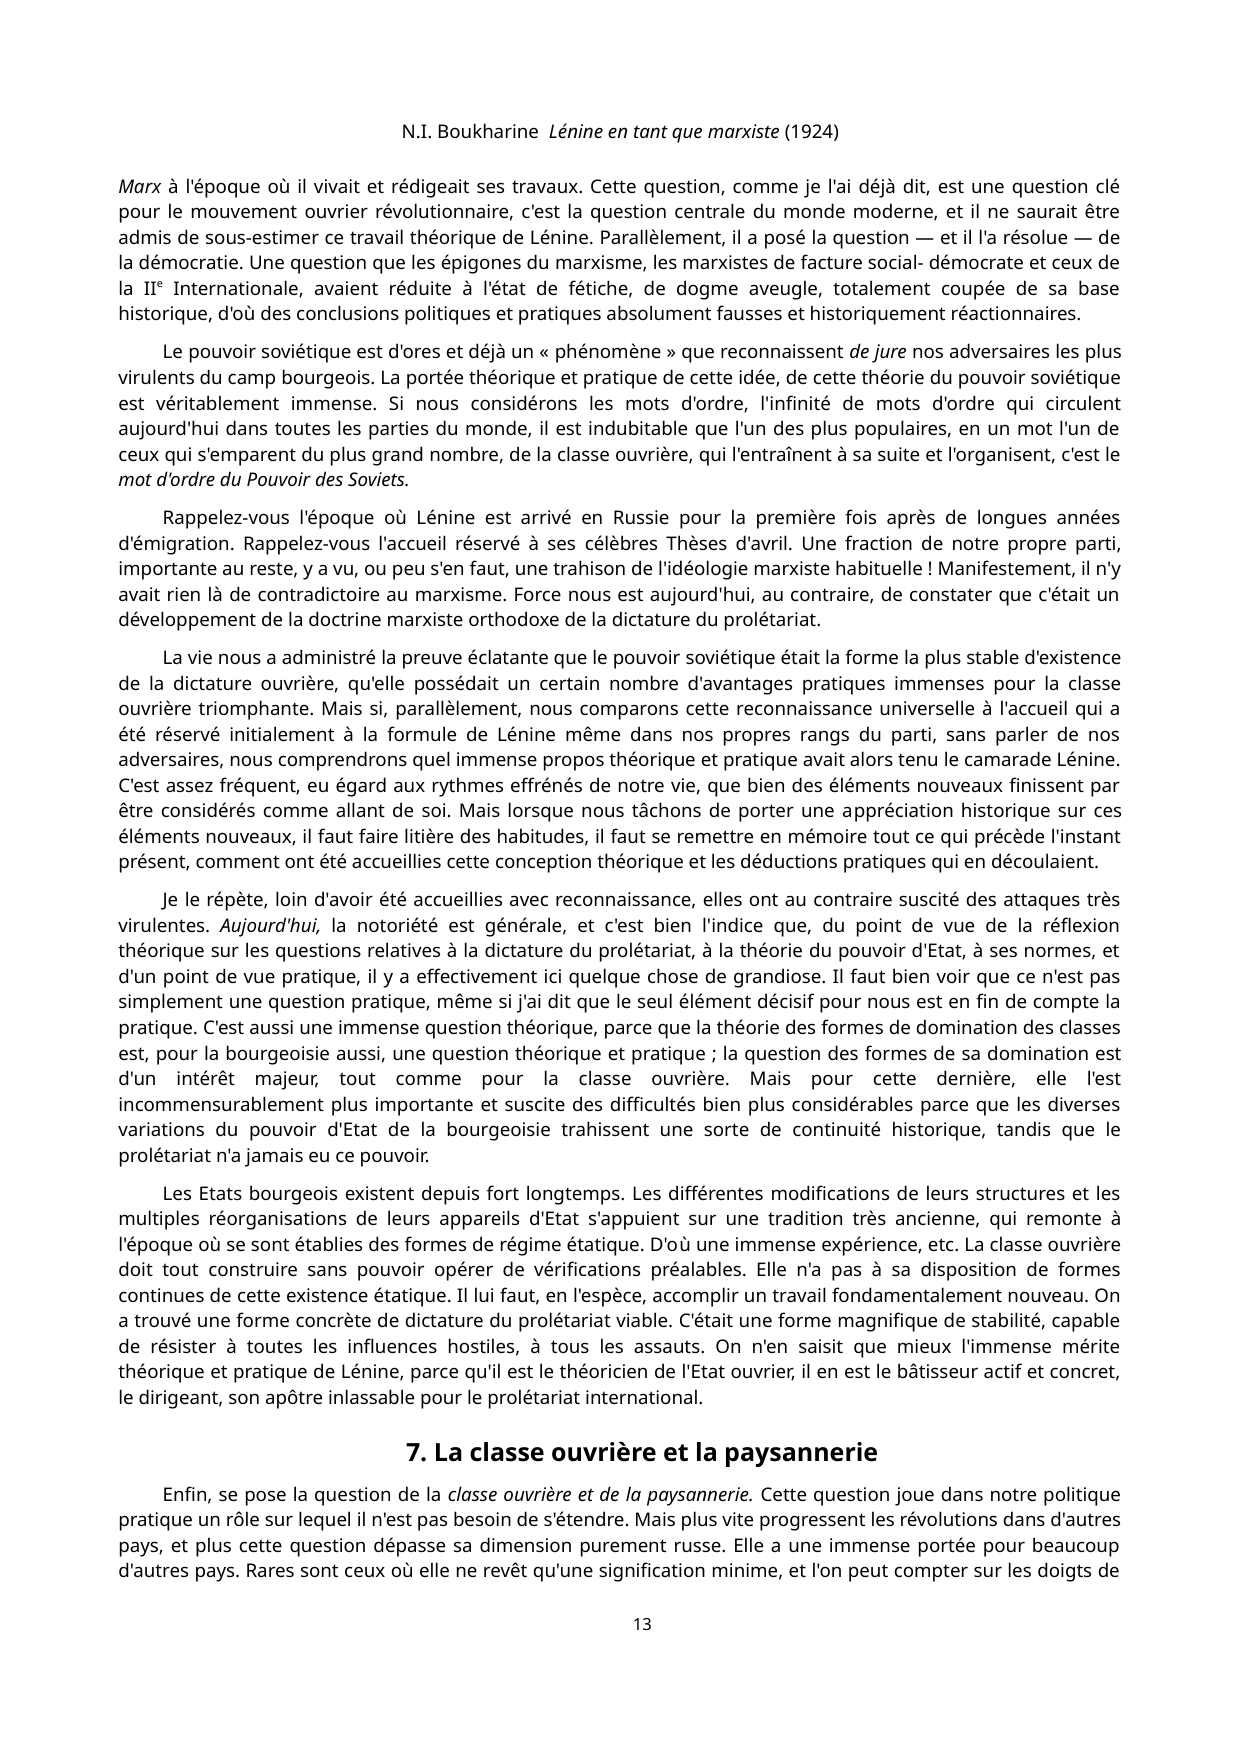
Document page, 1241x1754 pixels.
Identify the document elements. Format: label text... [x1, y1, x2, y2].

text Le pouvoir soviétique est d'ores et déjà un « phénomène » que reconnaissent de jure nos adversaires les plus virulents du camp bourgeois. La portée théorique et pratique de cette idée, de cette théorie du pouvoir soviétique est véritablement immense. Si nous considérons les mots d'ordre, l'infinité de mots d'ordre qui circulent aujourd'hui dans toutes les parties du monde, il est indubitable que l'un des plus populaires, en un mot l'un de ceux qui s'emparent du plus grand nombre, de la classe ouvrière, qui l'entraînent à sa suite et l'organisent, c'est le mot d'ordre du Pouvoir des Soviets. [118, 339, 1122, 492]
text Rappelez-vous l'époque où Lénine est arrivé en Russie pour la première fois après de longues années d'émigration. Rappelez-vous l'accueil réservé à ses célèbres Thèses d'avril. Une fraction de notre propre parti, importante au reste, y a vu, ou peu s'en faut, une trahison de l'idéologie marxiste habituelle ! Manifestement, il n'y avait rien là de contradictoire au marxisme. Force nous est aujourd'hui, au contraire, de constater que c'était un développement de la doctrine marxiste orthodoxe de la dictature du prolétariat. [118, 504, 1122, 632]
text Les Etats bourgeois existent depuis fort longtemps. Les différentes modifications de leurs structures et les multiples réorganisations de leurs appareils d'Etat s'appuient sur une tradition très ancienne, qui remonte à l'époque où se sont établies des formes de régime étatique. D'où une immense expérience, etc. La classe ouvrière doit tout construire sans pouvoir opérer de vérifications préalables. Elle n'a pas à sa disposition de formes continues de cette existence étatique. Il lui faut, en l'espèce, accomplir un travail fondamentalement nouveau. On a trouvé une forme concrète de dictature du prolétariat viable. C'était une forme magnifique de stabilité, capable de résister à toutes les influences hostiles, à tous les assauts. On n'en saisit que mieux l'immense mérite théorique et pratique de Lénine, parce qu'il est le théoricien de l'Etat ouvrier, il en est le bâtisseur actif et concret, le dirigeant, son apôtre inlassable pour le prolétariat international. [118, 1180, 1122, 1409]
text Enfin, se pose la question de la classe ouvrière et de la paysannerie. Cette question joue dans notre politique pratique un rôle sur lequel il n'est pas besoin de s'étendre. Mais plus vite progressent les révolutions dans d'autres pays, et plus cette question dépasse sa dimension purement russe. Elle a une immense portée pour beaucoup d'autres pays. Rares sont ceux où elle ne revêt qu'une signification minime, et l'on peut compter sur les doigts de [118, 1481, 1122, 1583]
text Marx à l'époque où il vivait et rédigeait ses travaux. Cette question, comme je l'ai déjà dit, est une question clé pour le mouvement ouvrier révolutionnaire, c'est la question centrale du monde moderne, et il ne saurait être admis de sous-estimer ce travail théorique de Lénine. Parallèlement, il a posé la question — et il l'a résolue — de la démocratie. Une question que les épigones du marxisme, les marxistes de facture social- démocrate et ceux de la IIe Internationale, avaient réduite à l'état de fétiche, de dogme aveugle, totalement coupée de sa base historique, d'où des conclusions politiques et pratiques absolument fausses et historiquement réactionnaires. [118, 173, 1122, 326]
text La vie nous a administré la preuve éclatante que le pouvoir soviétique était la forme la plus stable d'existence de la dictature ouvrière, qu'elle possédait un certain nombre d'avantages pratiques immenses pour la classe ouvrière triomphante. Mais si, parallèlement, nous comparons cette reconnaissance universelle à l'accueil qui a été réservé initialement à la formule de Lénine même dans nos propres rangs du parti, sans parler de nos adversaires, nous comprendrons quel immense propos théorique et pratique avait alors tenu le camarade Lénine. C'est assez fréquent, eu égard aux rythmes effrénés de notre vie, que bien des éléments nouveaux finissent par être considérés comme allant de soi. Mais lorsque nous tâchons de porter une appréciation historique sur ces éléments nouveaux, il faut faire litière des habitudes, il faut se remettre en mémoire tout ce qui précède l'instant présent, comment ont été accueillies cette conception théorique et les déductions pratiques qui en découlaient. [118, 644, 1122, 874]
text Je le répète, loin d'avoir été accueillies avec reconnaissance, elles ont au contraire suscité des attaques très virulentes. Aujourd'hui, la notoriété est générale, et c'est bien l'indice que, du point de vue de la réflexion théorique sur les questions relatives à la dictature du prolétariat, à la théorie du pouvoir d'Etat, à ses normes, et d'un point de vue pratique, il y a effectivement ici quelque chose de grandiose. Il faut bien voir que ce n'est pas simplement une question pratique, même si j'ai dit que le seul élément décisif pour nous est en fin de compte la pratique. C'est aussi une immense question théorique, parce que la théorie des formes de domination des classes est, pour la bourgeoisie aussi, une question théorique et pratique ; la question des formes de sa domination est d'un intérêt majeur, tout comme pour la classe ouvrière. Mais pour cette dernière, elle l'est incommensurablement plus importante et suscite des difficultés bien plus considérables parce que les diverses variations du pouvoir d'Etat de la bourgeoisie trahissent une sorte de continuité historique, tandis que le prolétariat n'a jamais eu ce pouvoir. [118, 887, 1122, 1167]
subtitle 7. La classe ouvrière et la paysannerie [118, 1434, 1122, 1469]
